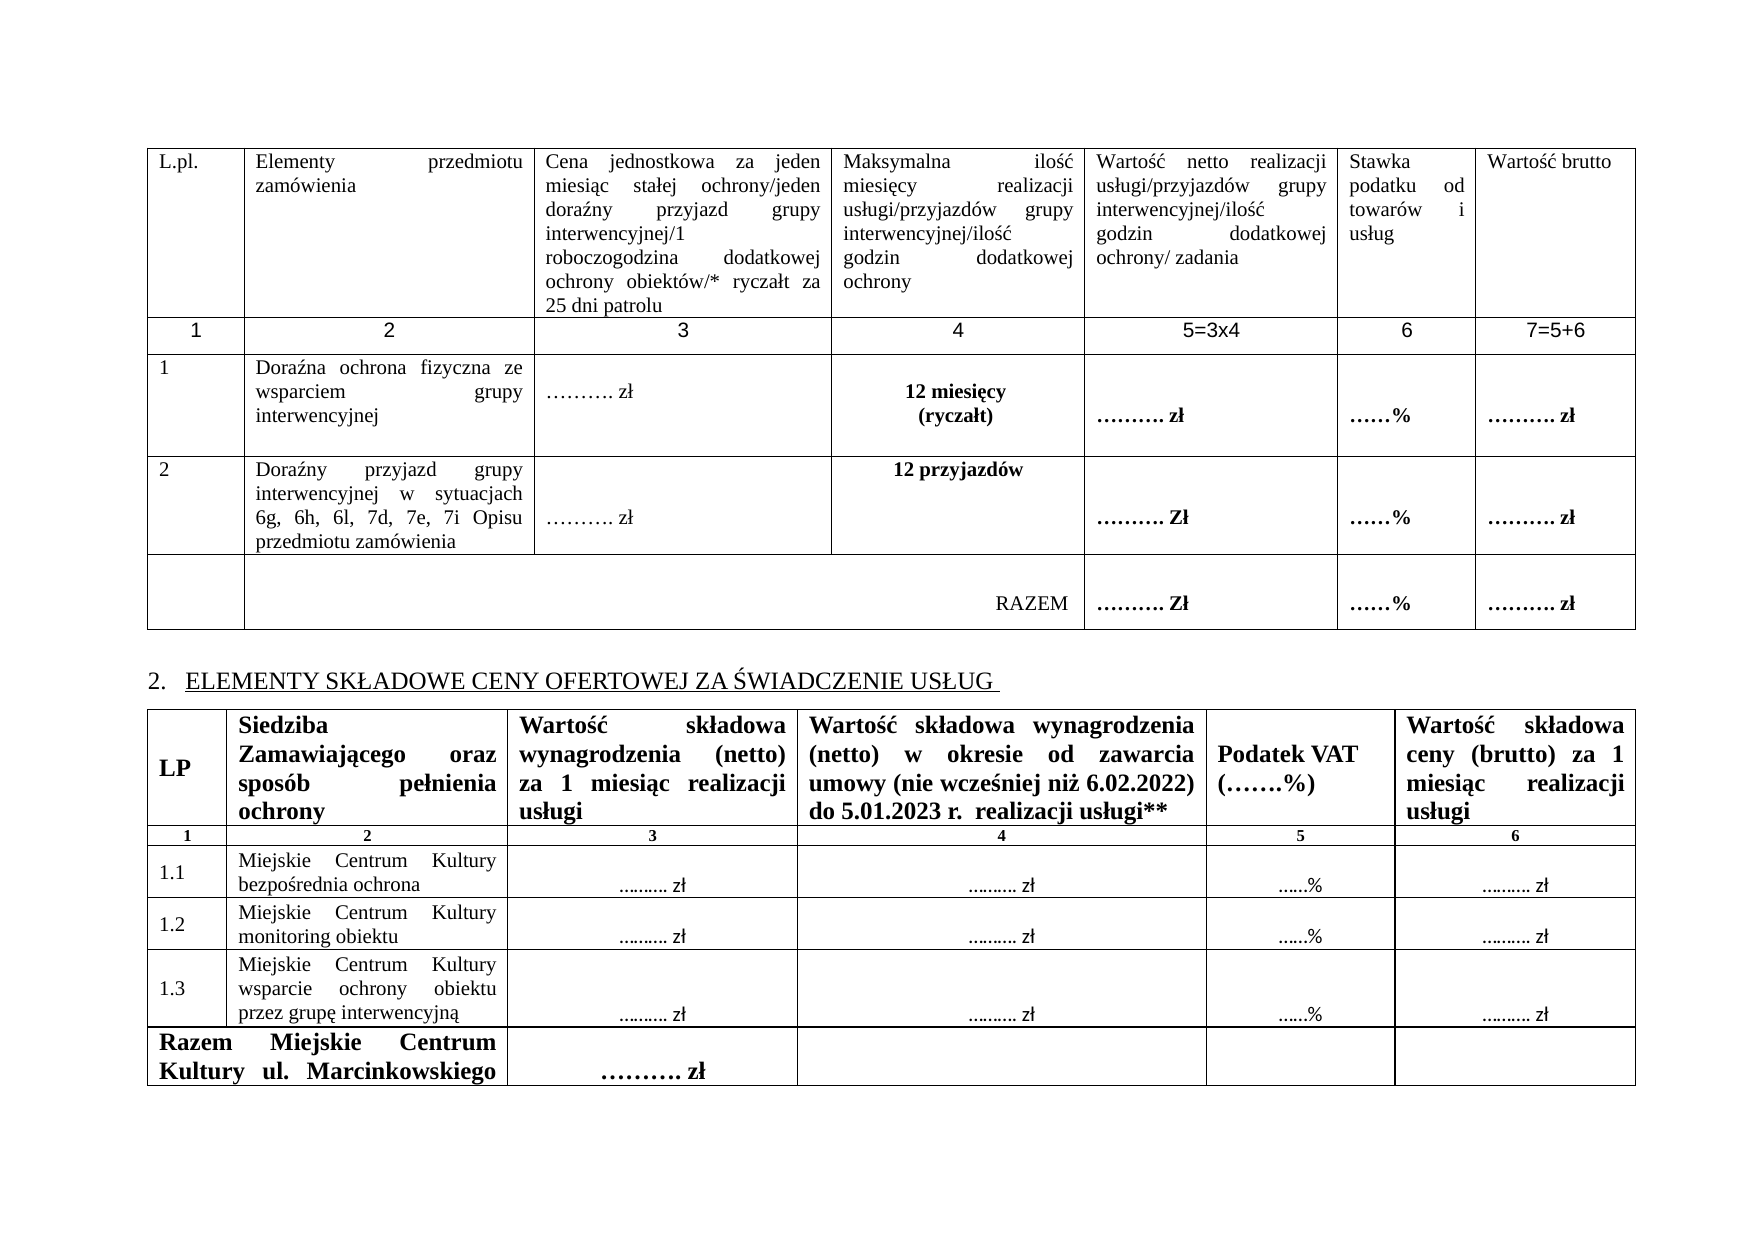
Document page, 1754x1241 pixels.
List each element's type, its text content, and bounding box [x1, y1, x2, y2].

table_cell Miejskie Centrum Kultury bezpośrednia ochrona [227, 846, 507, 897]
list ELEMENTY SKŁADOWE CENY OFERTOWEJ ZA ŚWIADCZENIE USŁUG [148, 666, 1636, 695]
table_cell [148, 555, 244, 629]
table_cell ………. zł [1396, 898, 1635, 949]
table_cell 6 [1338, 318, 1475, 354]
table_cell ………. Zł [1085, 555, 1337, 629]
table_cell ………. zł [508, 846, 797, 897]
table_header Wartość netto realizacji usługi/przyjazdów grupy interwencyjnej/ilość godzin dodatkowej ochrony/ zadania [1085, 149, 1337, 317]
table_cell 3 [535, 318, 831, 354]
table_cell ……% [1207, 846, 1394, 897]
table_header Podatek VAT (…….%) [1207, 710, 1394, 825]
table_cell ………. zł [535, 355, 831, 456]
table_cell [798, 1028, 1206, 1085]
table_header Wartość brutto [1476, 149, 1635, 317]
table_header L.pl. [148, 149, 244, 317]
table_header LP [148, 710, 226, 825]
table_header Stawka podatku od towarów i usług [1338, 149, 1475, 317]
table_cell Razem Miejskie Centrum Kultury ul. Marcinkowskiego [148, 1028, 507, 1085]
table_cell ………. zł [508, 1028, 797, 1085]
table_cell Miejskie Centrum Kultury wsparcie ochrony obiektu przez grupę interwencyjną [227, 950, 507, 1026]
table_cell ………. zł [1396, 846, 1635, 897]
table_cell 1 [148, 355, 244, 456]
table_cell ………. zł [1085, 355, 1337, 456]
table_header Wartość składowa wynagrodzenia (netto) w okresie od zawarcia umowy (nie wcześniej niż 6.02.2022) do 5.01.2023 r. realizacji usługi** [798, 710, 1206, 825]
table_cell ………. zł [798, 898, 1206, 949]
table_header Maksymalna ilość miesięcy realizacji usługi/przyjazdów grupy interwencyjnej/ilość godzin dodatkowej ochrony [832, 149, 1084, 317]
table_cell ……% [1207, 898, 1394, 949]
table_cell ……% [1338, 457, 1475, 553]
table_cell 7=5+6 [1476, 318, 1635, 354]
table_cell 2 [245, 318, 534, 354]
table_header Cena jednostkowa za jeden miesiąc stałej ochrony/jeden doraźny przyjazd grupy interwencyjnej/1 roboczogodzina dodatkowej ochrony obiektów/* ryczałt za 25 dni patrolu [535, 149, 831, 317]
table_cell ……% [1338, 555, 1475, 629]
table_header Wartość składowa wynagrodzenia (netto) za 1 miesiąc realizacji usługi [508, 710, 797, 825]
table_cell 1.3 [148, 950, 226, 1026]
table_cell Doraźny przyjazd grupy interwencyjnej w sytuacjach 6g, 6h, 6l, 7d, 7e, 7i Opisu przedmiotu zamówienia [245, 457, 534, 553]
table_cell [1396, 1028, 1635, 1085]
table_cell 2 [148, 457, 244, 553]
table_cell 5 [1207, 826, 1394, 845]
table_cell 3 [508, 826, 797, 845]
table_cell 12 miesięcy (ryczałt) [832, 355, 1084, 456]
table_cell [1207, 1028, 1394, 1085]
table_cell ………. Zł [1085, 457, 1337, 553]
table_cell 4 [798, 826, 1206, 845]
table_cell 1 [148, 826, 226, 845]
table_cell 1.2 [148, 898, 226, 949]
table_cell 12 przyjazdów [832, 457, 1084, 553]
table_cell RAZEM [245, 555, 1084, 629]
table_cell Miejskie Centrum Kultury monitoring obiektu [227, 898, 507, 949]
table_cell 1 [148, 318, 244, 354]
table_header Elementy przedmiotu zamówienia [245, 149, 534, 317]
table_cell ………. zł [535, 457, 831, 553]
table_cell ……% [1338, 355, 1475, 456]
table_header Siedziba Zamawiającego oraz sposób pełnienia ochrony [227, 710, 507, 825]
table_cell ………. zł [798, 950, 1206, 1026]
table_cell ………. zł [508, 950, 797, 1026]
table_cell ……% [1207, 950, 1394, 1026]
table_cell ………. zł [1476, 555, 1635, 629]
table_cell 1.1 [148, 846, 226, 897]
table_header Wartość składowa ceny (brutto) za 1 miesiąc realizacji usługi [1396, 710, 1635, 825]
table_cell ………. zł [1396, 950, 1635, 1026]
table_cell Doraźna ochrona fizyczna ze wsparciem grupy interwencyjnej [245, 355, 534, 456]
table_cell 5=3x4 [1085, 318, 1337, 354]
table_cell ………. zł [1476, 355, 1635, 456]
table_cell 4 [832, 318, 1084, 354]
table_cell ………. zł [1476, 457, 1635, 553]
table_cell ………. zł [508, 898, 797, 949]
table_cell 6 [1396, 826, 1635, 845]
table_cell 2 [227, 826, 507, 845]
table_cell ………. zł [798, 846, 1206, 897]
